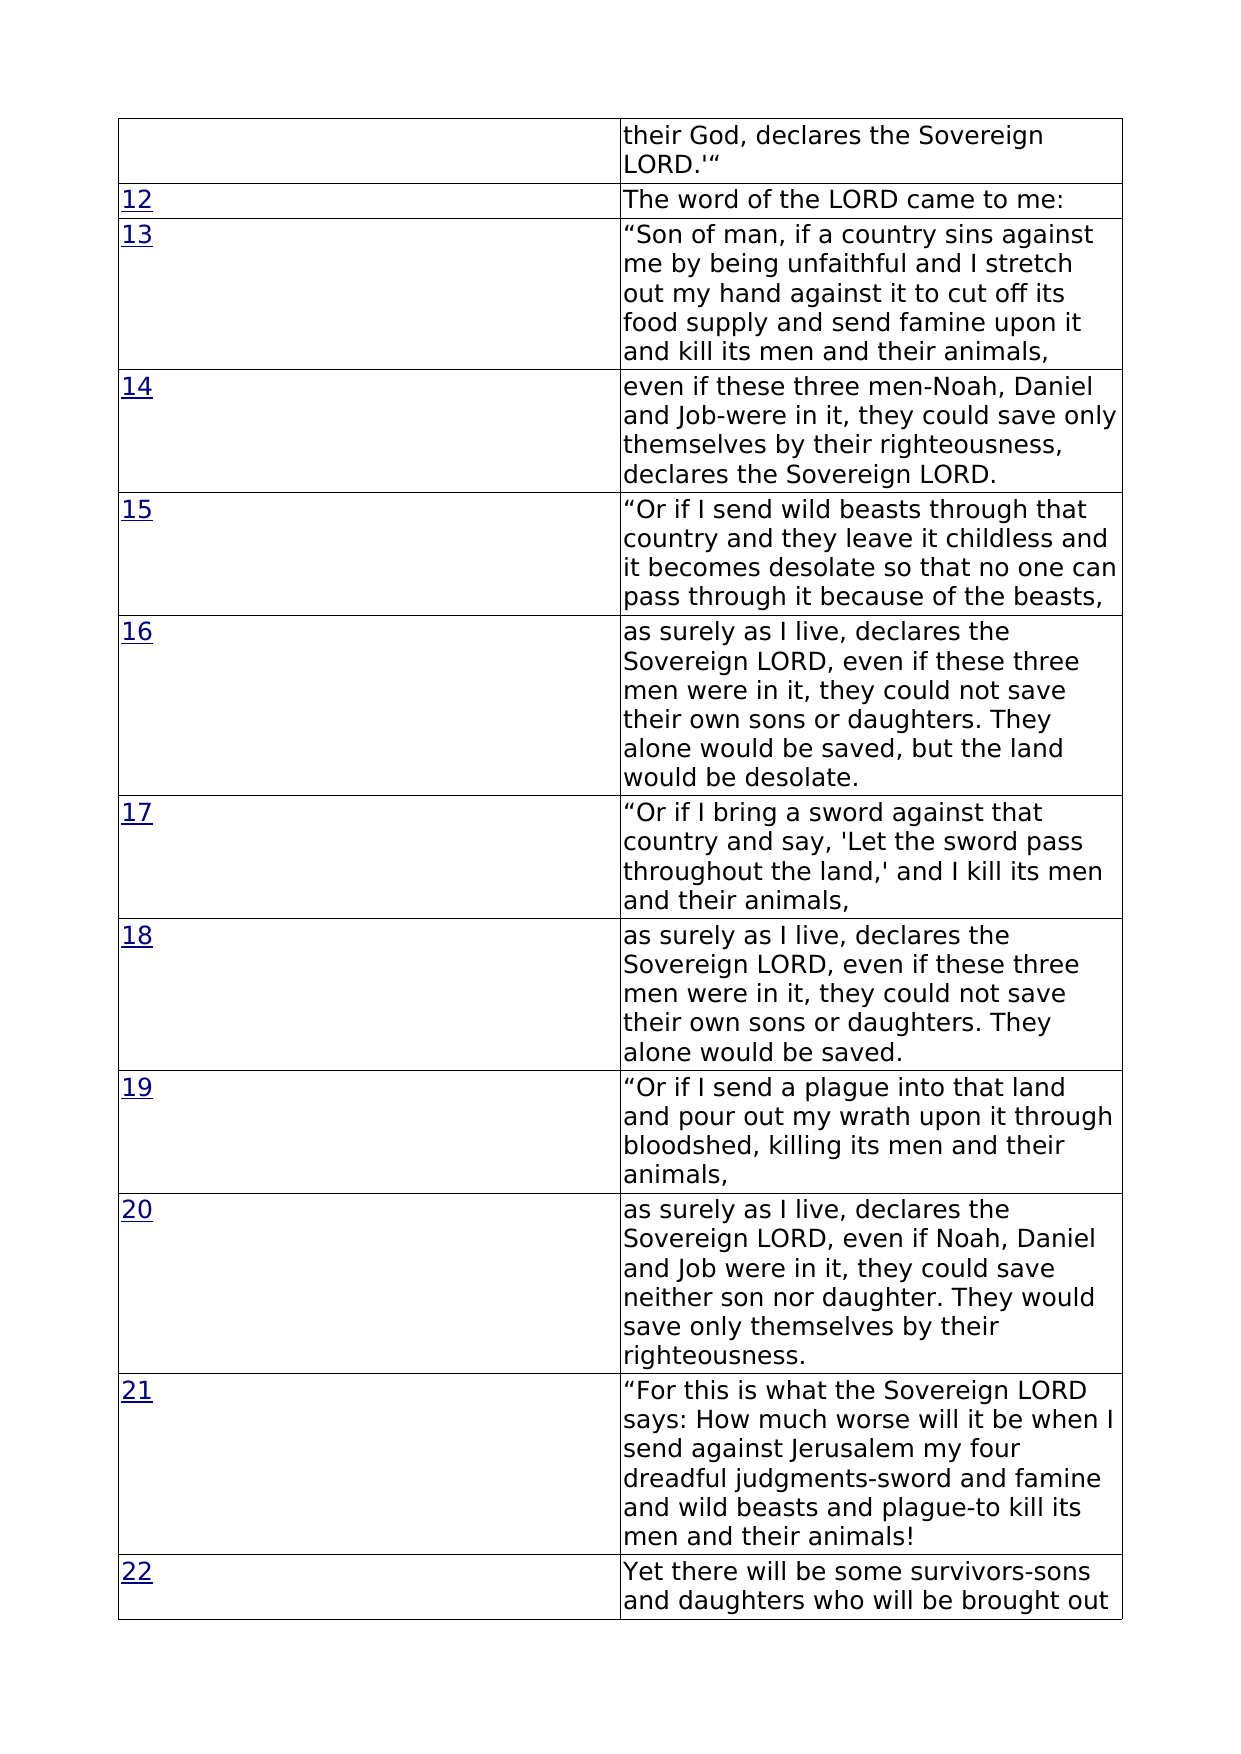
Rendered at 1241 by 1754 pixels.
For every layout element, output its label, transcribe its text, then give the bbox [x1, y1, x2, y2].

table_cell as surely as I live, declares the Sovereign LORD, even if Noah, Daniel and Job were in it, they could save neither son nor daughter. They would save only themselves by their righteousness. [621, 1194, 1122, 1373]
table_cell as surely as I live, declares the Sovereign LORD, even if these three men were in it, they could not save their own sons or daughters. They alone would be saved. [621, 919, 1122, 1070]
table_cell 17 [119, 796, 620, 918]
table_cell “Or if I bring a sword against that country and say, 'Let the sword pass throughout the land,' and I kill its men and their animals, [621, 796, 1122, 918]
table_cell 16 [119, 616, 620, 795]
table_cell “For this is what the Sovereign LORD says: How much worse will it be when I send against Jerusalem my four dreadful judgments-sword and famine and wild beasts and plague-to kill its men and their animals! [621, 1374, 1122, 1554]
table_cell Yet there will be some survivors-sons and daughters who will be brought out [621, 1555, 1122, 1618]
table_cell [119, 119, 620, 182]
table_cell 21 [119, 1374, 620, 1554]
table_cell 19 [119, 1071, 620, 1192]
table_cell 20 [119, 1194, 620, 1373]
table_cell 12 [119, 184, 620, 217]
table_cell “Son of man, if a country sins against me by being unfaithful and I stretch out my hand against it to cut off its food supply and send famine upon it and kill its men and their animals, [621, 219, 1122, 369]
table_cell “Or if I send a plague into that land and pour out my wrath upon it through bloodshed, killing its men and their animals, [621, 1071, 1122, 1192]
table_cell 22 [119, 1555, 620, 1618]
table_cell their God, declares the Sovereign LORD.'“ [621, 119, 1122, 182]
table_cell 13 [119, 219, 620, 369]
table_cell even if these three men-Noah, Daniel and Job-were in it, they could save only themselves by their righteousness, declares the Sovereign LORD. [621, 370, 1122, 492]
table_cell The word of the LORD came to me: [621, 184, 1122, 217]
table_cell “Or if I send wild beasts through that country and they leave it childless and it becomes desolate so that no one can pass through it because of the beasts, [621, 493, 1122, 614]
table_cell as surely as I live, declares the Sovereign LORD, even if these three men were in it, they could not save their own sons or daughters. They alone would be saved, but the land would be desolate. [621, 616, 1122, 795]
table_cell 15 [119, 493, 620, 614]
table_cell 14 [119, 370, 620, 492]
table_cell 18 [119, 919, 620, 1070]
